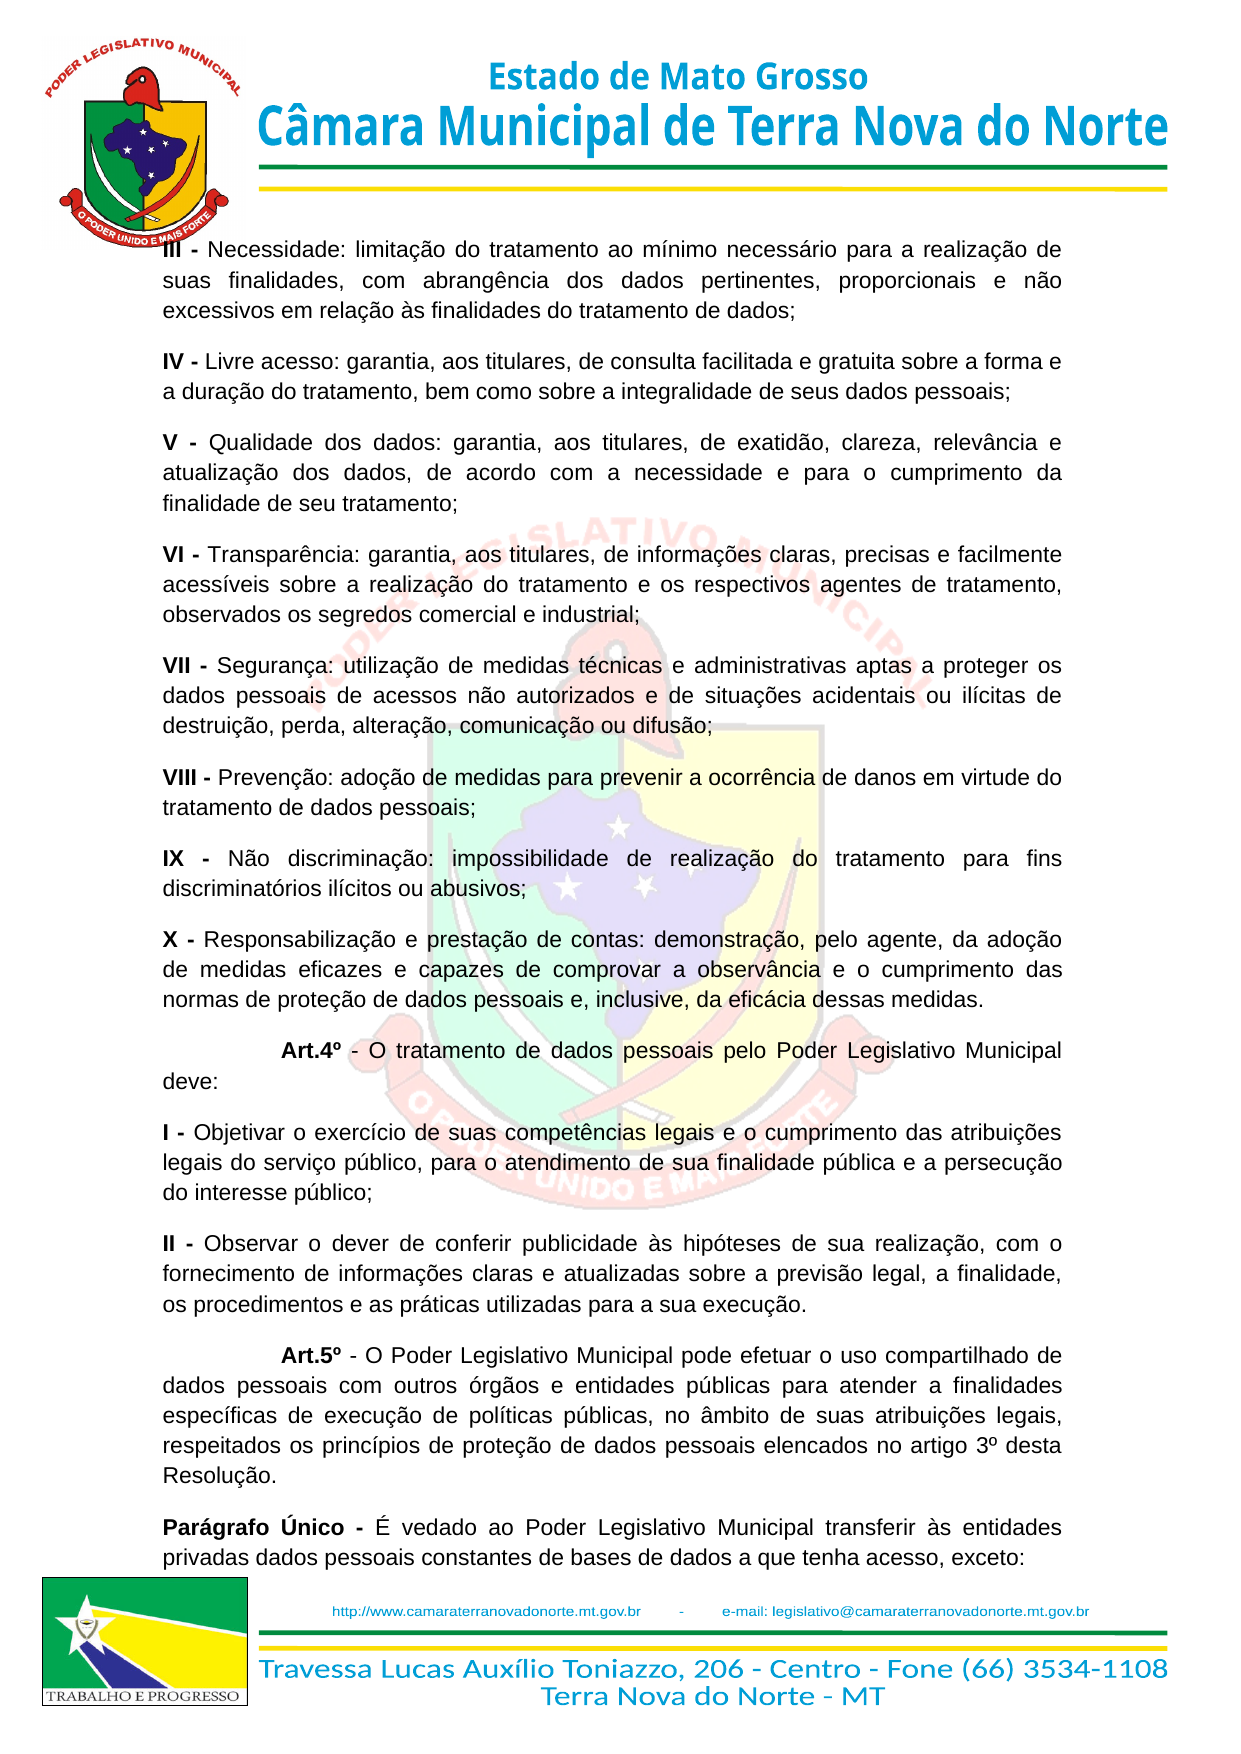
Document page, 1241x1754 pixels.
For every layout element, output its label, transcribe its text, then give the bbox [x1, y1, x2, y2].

text VI - Transparência: garantia, aos titulares, de informações claras, precisas e facilmente acessíveis sobre a realização do tratamento e os respectivos agentes de tratamento, observados os segredos comercial e industrial; [952, 541, 1063, 627]
picture [913, 1608, 918, 1616]
text IX - Não discriminação: impossibilidade de realização do tratamento para fins discriminatórios ilícitos ou abusivos; [162, 845, 289, 901]
text Art.4º - O tratamento de dados pessoais pelo Poder Legislativo Municipal deve: [952, 1037, 1063, 1094]
text Art.4º - O tratamento de dados pessoais pelo Poder Legislativo Municipal deve: [162, 1037, 289, 1094]
text X - Responsabilização e prestação de contas: demonstração, pelo agente, da adoção de medidas eficazes e capazes de comprovar a observância e o cumprimento das normas de proteção de dados pessoais e, inclusive, da eficácia dessas medidas. [952, 926, 1063, 1013]
text Art.5º - O Poder Legislativo Municipal pode efetuar o uso compartilhado de dados pessoais com outros órgãos e entidades públicas para atender a finalidades específicas de execução de políticas públicas, no âmbito de suas atribuições legais, respeitados os princípios de proteção de dados pessoais elencados no artigo 3º desta Resolução. [162, 1342, 1063, 1489]
picture [1017, 1608, 1022, 1616]
text X - Responsabilização e prestação de contas: demonstração, pelo agente, da adoção de medidas eficazes e capazes de comprovar a observância e o cumprimento das normas de proteção de dados pessoais e, inclusive, da eficácia dessas medidas. [162, 926, 289, 1013]
text V - Qualidade dos dados: garantia, aos titulares, de exatidão, clareza, relevância e atualização dos dados, de acordo com a necessidade e para o cumprimento da finalidade de seu tratamento; [162, 429, 1063, 516]
text III - Necessidade: limitação do tratamento ao mínimo necessário para a realização de suas finalidades, com abrangência dos dados pertinentes, proporcionais e não excessivos em relação às finalidades do tratamento de dados; [162, 236, 1063, 323]
text IV - Livre acesso: garantia, aos titulares, de consulta facilitada e gratuita sobre a forma e a duração do tratamento, bem como sobre a integralidade de seus dados pessoais; [162, 348, 1063, 404]
text VIII - Prevenção: adoção de medidas para prevenir a ocorrência de danos em virtude do tratamento de dados pessoais; [162, 763, 289, 820]
text II - Observar o dever de conferir publicidade às hipóteses de sua realização, com o fornecimento de informações claras e atualizadas sobre a previsão legal, a finalidade, os procedimentos e as práticas utilizadas para a sua execução. [162, 1230, 1063, 1317]
picture [41, 36, 246, 250]
text VI - Transparência: garantia, aos titulares, de informações claras, precisas e facilmente acessíveis sobre a realização do tratamento e os respectivos agentes de tratamento, observados os segredos comercial e industrial; [162, 541, 289, 627]
text I - Objetivar o exercício de suas competências legais e o cumprimento das atribuições legais do serviço público, para o atendimento de sua finalidade pública e a persecução do interesse público; [162, 1119, 289, 1205]
picture [43, 1578, 247, 1705]
picture [841, 1613, 849, 1618]
text VIII - Prevenção: adoção de medidas para prevenir a ocorrência de danos em virtude do tratamento de dados pessoais; [952, 763, 1063, 820]
text IX - Não discriminação: impossibilidade de realização do tratamento para fins discriminatórios ilícitos ou abusivos; [952, 845, 1063, 901]
text Parágrafo Único - É vedado ao Poder Legislativo Municipal transferir às entidades privadas dados pessoais constantes de bases de dados a que tenha acesso, exceto: [162, 1513, 1063, 1570]
text I - Objetivar o exercício de suas competências legais e o cumprimento das atribuições legais do serviço público, para o atendimento de sua finalidade pública e a persecução do interesse público; [952, 1119, 1063, 1205]
text VII - Segurança: utilização de medidas técnicas e administrativas aptas a proteger os dados pessoais de acessos não autorizados e de situações acidentais ou ilícitas de destruição, perda, alteração, comunicação ou difusão; [952, 652, 1063, 739]
text VII - Segurança: utilização de medidas técnicas e administrativas aptas a proteger os dados pessoais de acessos não autorizados e de situações acidentais ou ilícitas de destruição, perda, alteração, comunicação ou difusão; [162, 652, 289, 739]
